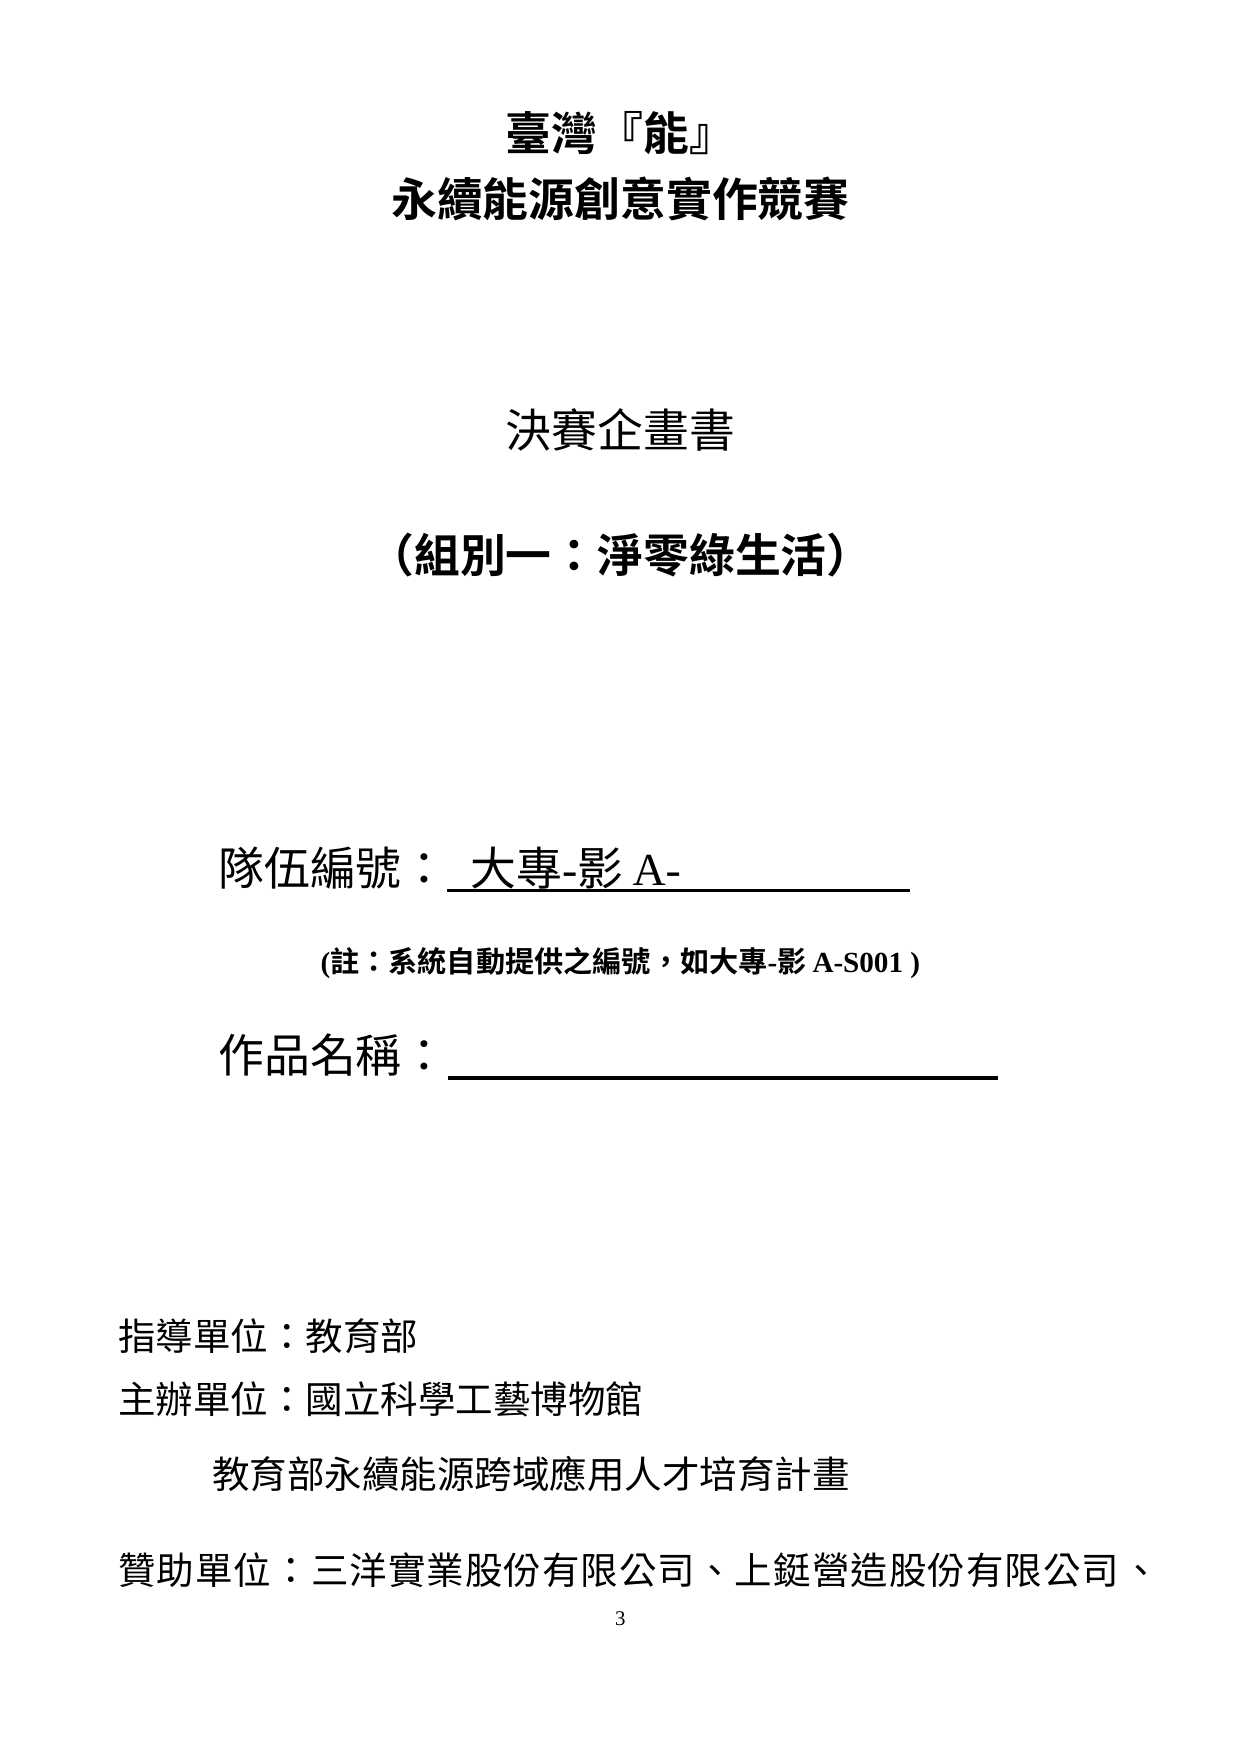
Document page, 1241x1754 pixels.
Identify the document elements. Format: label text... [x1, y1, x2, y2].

text 指導單位：教育部 [118, 1293, 1122, 1355]
text 作品名稱： [218, 980, 1122, 1105]
text (註：系統自動提供之編號，如大專-影A-S001 ) [118, 918, 1122, 980]
text 隊伍編號： 大專-影A- [218, 793, 1122, 918]
text 教育部永續能源跨域應用人才培育計畫 [118, 1445, 1122, 1499]
text 臺灣『能』 [118, 97, 1122, 164]
text 永續能源創意實作競賽 [118, 164, 1122, 230]
text 決賽企畫書 [118, 355, 1122, 480]
text 主辦單位：國立科學工藝博物館 [118, 1355, 1122, 1418]
text 贊助單位：三洋實業股份有限公司、上鋌營造股份有限公司、臺灣集保結算所、國泰金融控股公司 [118, 1526, 1122, 1588]
text （組別一：淨零綠生活） [118, 480, 1122, 605]
